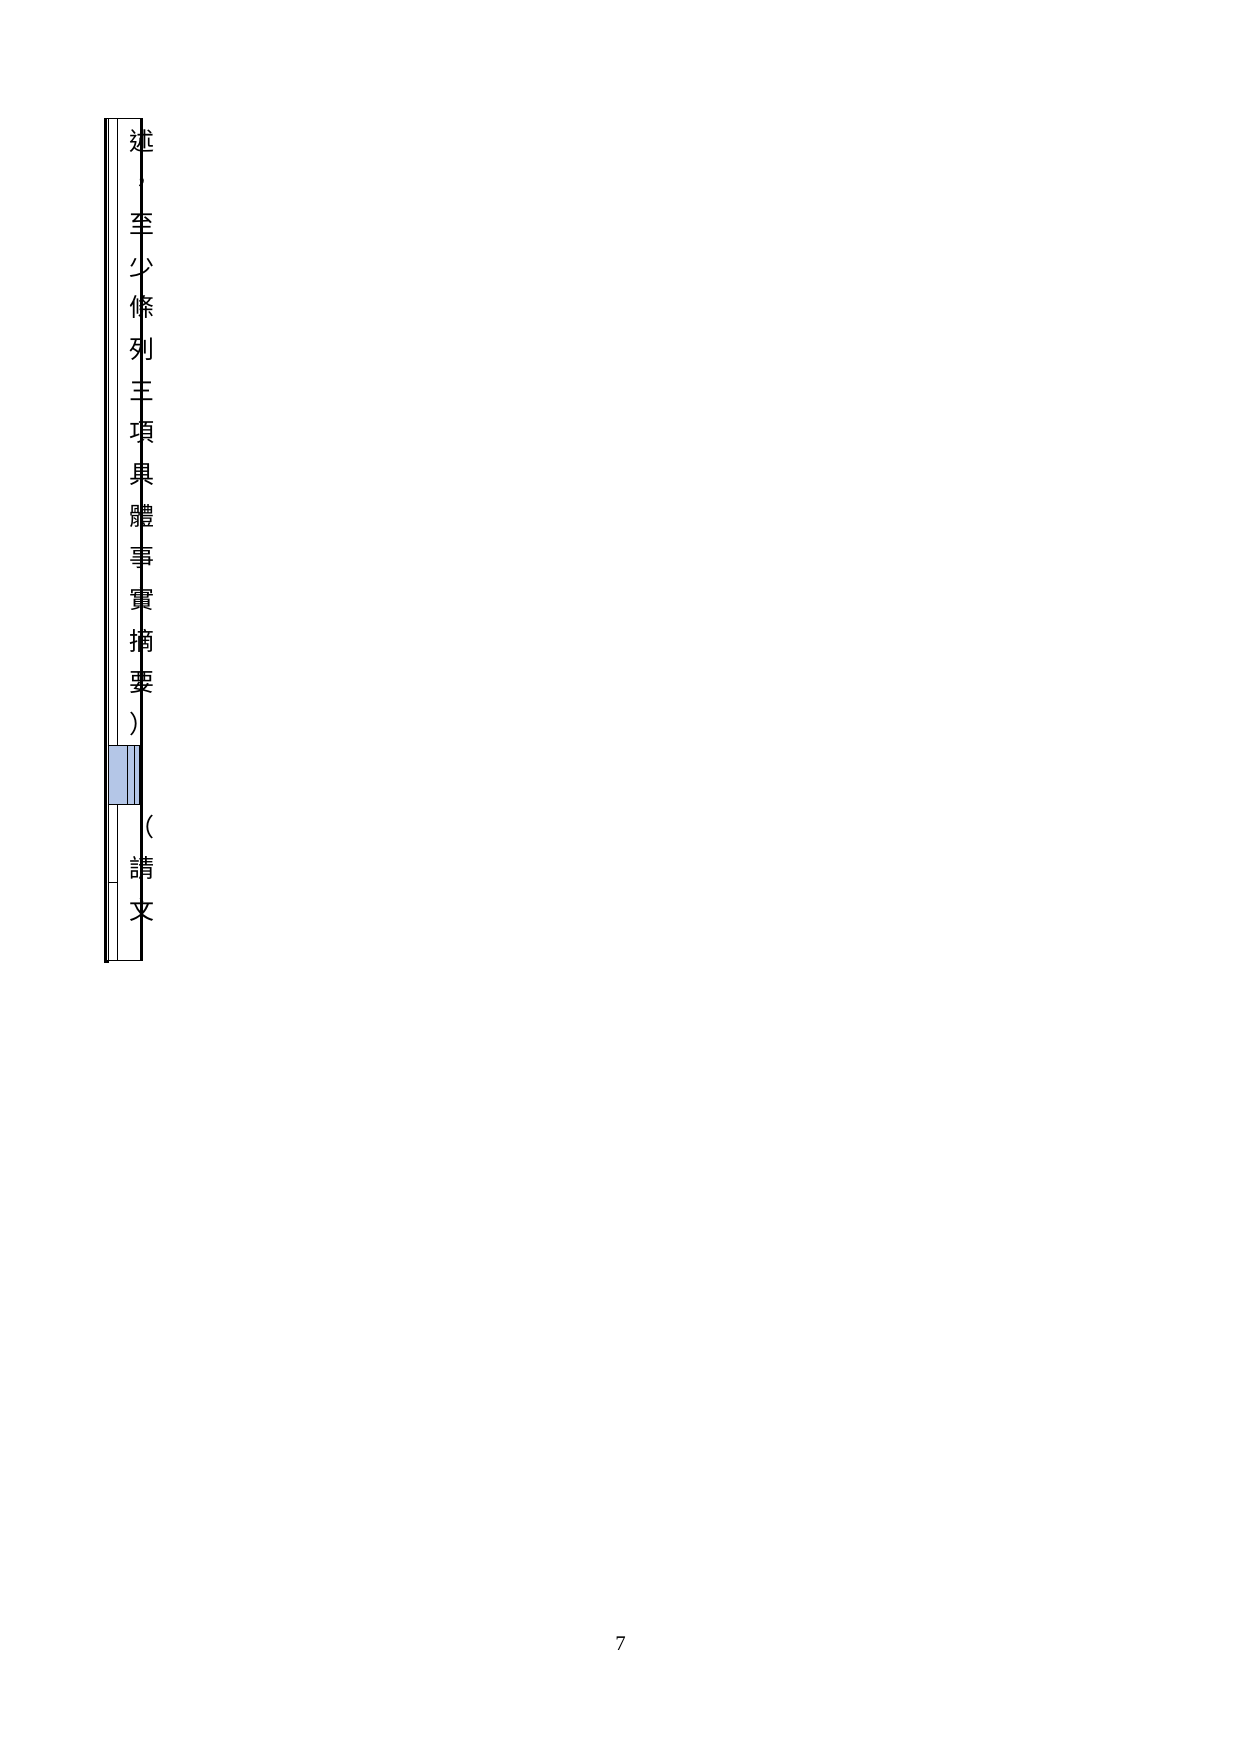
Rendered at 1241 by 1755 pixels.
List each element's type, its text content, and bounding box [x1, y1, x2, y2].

table_cell A-3-1 運用適切的教學方法，引導學生思考、討論或實作。 [109, 805, 117, 882]
table_cell [135, 746, 139, 804]
table_cell [128, 746, 134, 804]
table_cell A-3運用適切教學策略與溝通技巧，幫助學生學習。 [109, 746, 127, 804]
table_cell （請文字敘述，至少條列三項具體事實摘要） [118, 119, 140, 745]
table_cell A-2-4 完成每個學習活動後，適時歸納或總結學習重點。 [109, 119, 117, 745]
table_cell （請文字敘述，至少條列二項具體事實摘要） [118, 805, 140, 960]
table_cell A-3-2 教學活動中融入學習策略的指導。 [109, 883, 117, 960]
